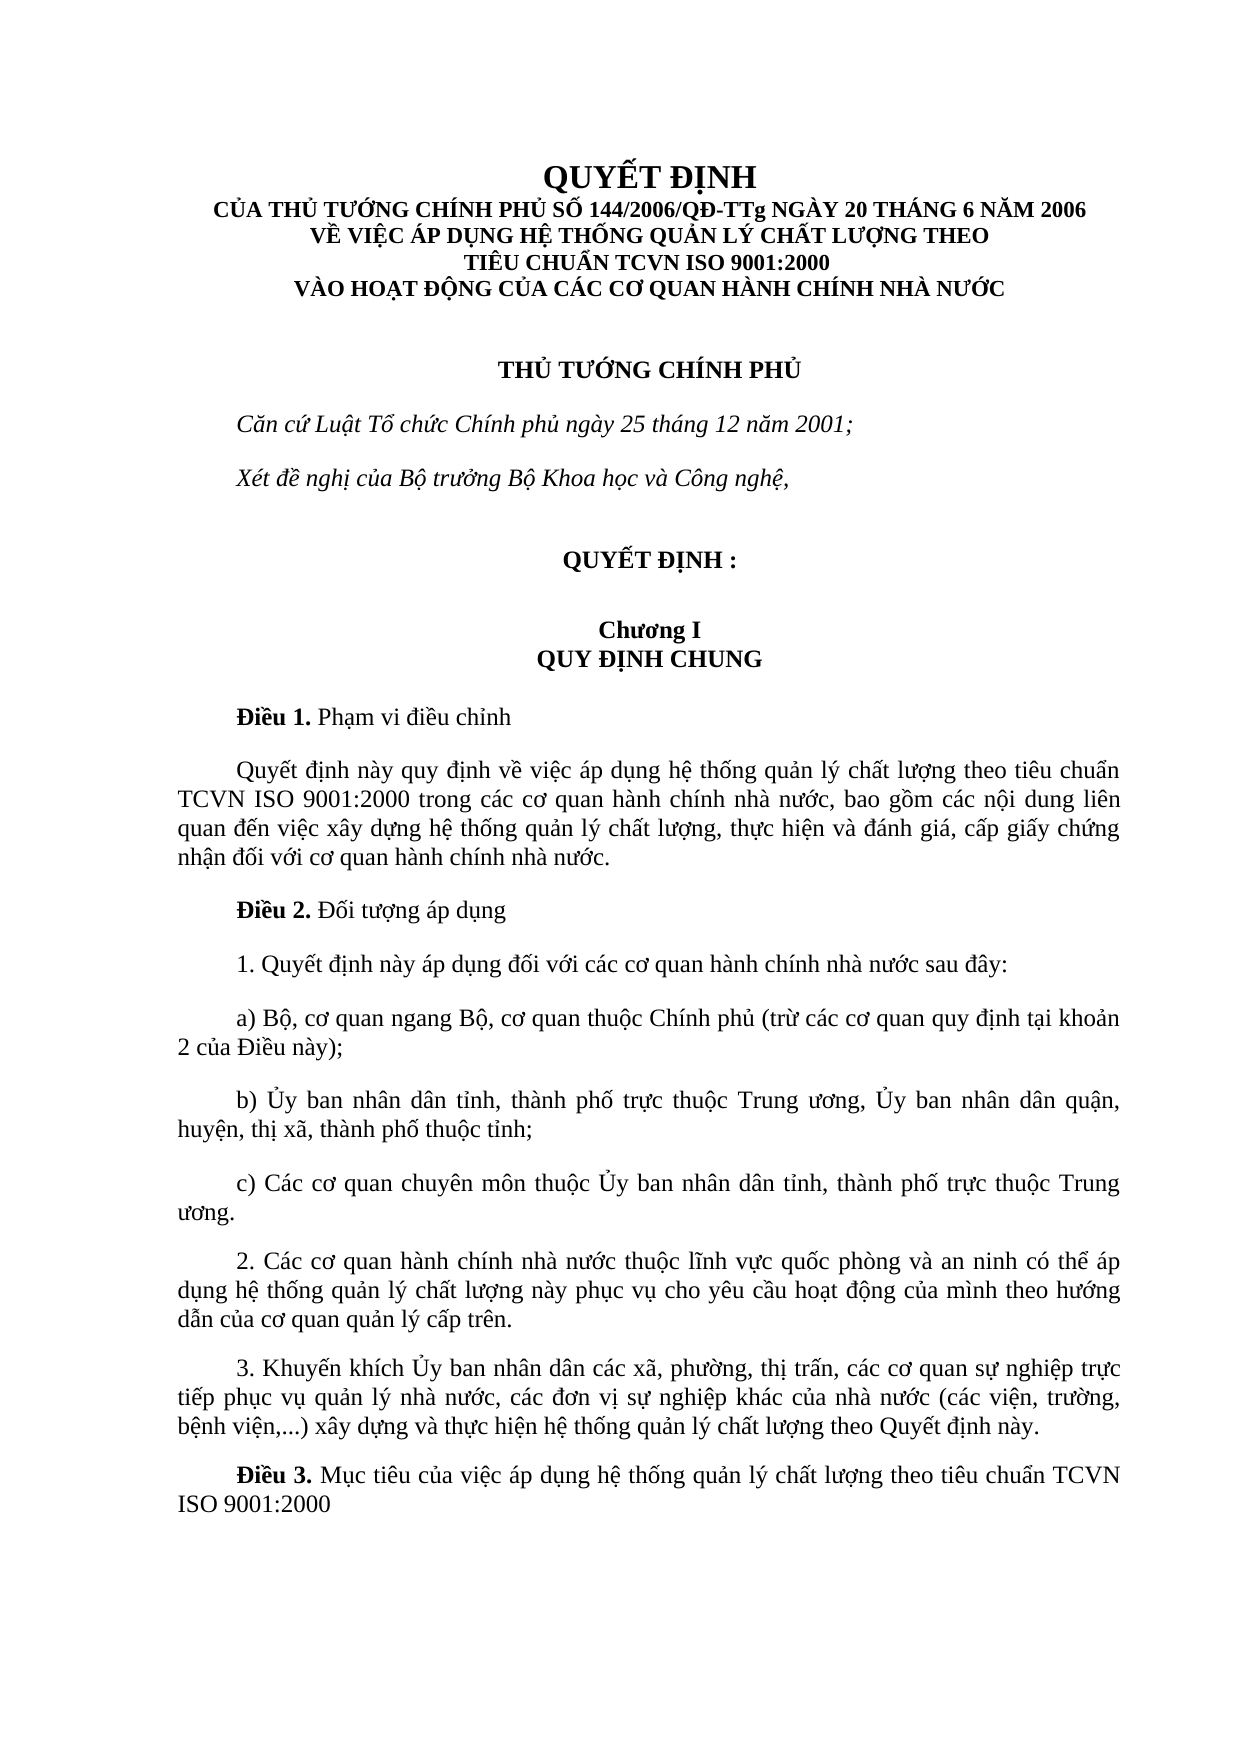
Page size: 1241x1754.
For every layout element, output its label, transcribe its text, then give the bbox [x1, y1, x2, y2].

subtitle VÀO HOẠT ĐỘNG CỦA CÁC CƠ QUAN HÀNH CHÍNH NHÀ NƯỚC [177, 275, 1122, 302]
text THỦ TƯỚNG CHÍNH PHỦ [177, 355, 1122, 384]
text c) Các cơ quan chuyên môn thuộc Ủy ban nhân dân tỉnh, thành phố trực thuộc Trung ương. [177, 1168, 1122, 1225]
text QUYẾT ĐỊNH : [177, 545, 1122, 574]
text Quyết định này quy định về việc áp dụng hệ thống quản lý chất lượng theo tiêu chuẩn TCVN ISO 9001:2000 trong các cơ quan hành chính nhà nước, bao gồm các nội dung liên quan đến việc xây dựng hệ thống quản lý chất lượng, thực hiện và đánh giá, cấp giấy chứng nhận đối với cơ quan hành chính nhà nước. [177, 755, 1122, 870]
text Điều 2. Đối tượng áp dụng [177, 895, 1122, 924]
text Xét đề nghị của Bộ trưởng Bộ Khoa học và Công nghệ, [177, 463, 1122, 492]
text 3. Khuyến khích Ủy ban nhân dân các xã, phường, thị trấn, các cơ quan sự nghiệp trực tiếp phục vụ quản lý nhà nước, các đơn vị sự nghiệp khác của nhà nước (các viện, trường, bệnh viện,...) xây dựng và thực hiện hệ thống quản lý chất lượng theo Quyết định này. [177, 1353, 1122, 1439]
text a) Bộ, cơ quan ngang Bộ, cơ quan thuộc Chính phủ (trừ các cơ quan quy định tại khoản 2 của Điều này); [177, 1003, 1122, 1060]
subtitle VỀ VIỆC ÁP DỤNG HỆ THỐNG QUẢN LÝ CHẤT LƯỢNG THEO [177, 222, 1122, 249]
subtitle QUYẾT ĐỊNH [177, 158, 1122, 196]
text Căn cứ Luật Tổ chức Chính phủ ngày 25 tháng 12 năm 2001; [177, 409, 1122, 438]
subtitle TIÊU CHUẨN TCVN ISO 9001:2000 [177, 249, 1122, 275]
text b) Ủy ban nhân dân tỉnh, thành phố trực thuộc Trung ương, Ủy ban nhân dân quận, huyện, thị xã, thành phố thuộc tỉnh; [177, 1085, 1122, 1143]
subtitle Chương I [177, 615, 1122, 644]
subtitle CỦA THỦ TƯỚNG CHÍNH PHỦ SỐ 144/2006/QĐ-TTg NGÀY 20 THÁNG 6 NĂM 2006 [177, 196, 1122, 222]
text Điều 3. Mục tiêu của việc áp dụng hệ thống quản lý chất lượng theo tiêu chuẩn TCVN ISO 9001:2000 [177, 1460, 1122, 1518]
text 2. Các cơ quan hành chính nhà nước thuộc lĩnh vực quốc phòng và an ninh có thể áp dụng hệ thống quản lý chất lượng này phục vụ cho yêu cầu hoạt động của mình theo hướng dẫn của cơ quan quản lý cấp trên. [177, 1246, 1122, 1332]
text Điều 1. Phạm vi điều chỉnh [177, 702, 1122, 730]
text 1. Quyết định này áp dụng đối với các cơ quan hành chính nhà nước sau đây: [177, 949, 1122, 978]
text QUY ĐỊNH CHUNG [177, 644, 1122, 673]
